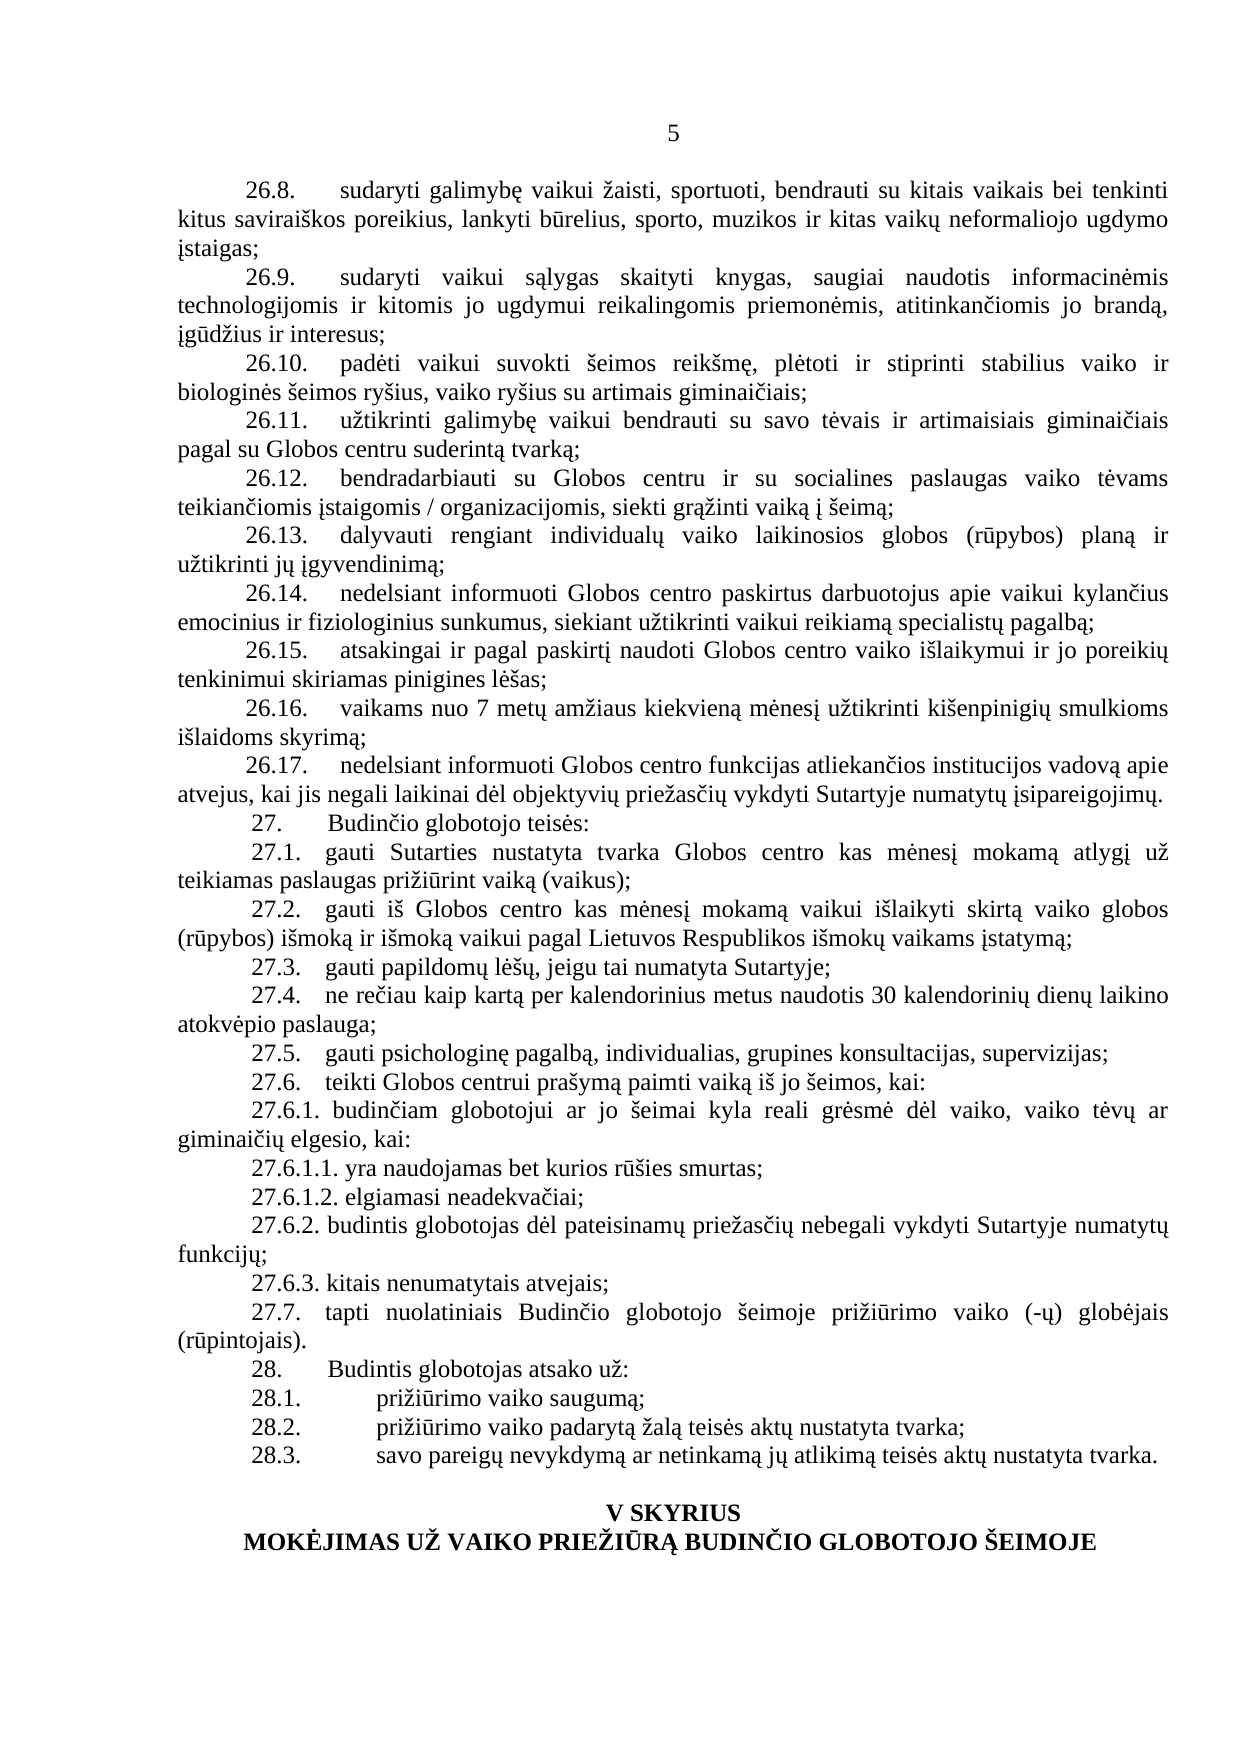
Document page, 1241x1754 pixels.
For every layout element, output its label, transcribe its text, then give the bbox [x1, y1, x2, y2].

text 28. Budintis globotojas atsako už: [177, 1354, 1169, 1383]
text 26.10. padėti vaikui suvokti šeimos reikšmę, plėtoti ir stiprinti stabilius vaiko ir biologinės šeimos ryšius, vaiko ryšius su artimais giminaičiais; [177, 348, 1169, 406]
text 26.17. nedelsiant informuoti Globos centro funkcijas atliekančios institucijos vadovą apie atvejus, kai jis negali laikinai dėl objektyvių priežasčių vykdyti Sutartyje numatytų įsipareigojimų. [177, 751, 1169, 808]
text 27.4. ne rečiau kaip kartą per kalendorinius metus naudotis 30 kalendorinių dienų laikino atokvėpio paslauga; [177, 981, 1169, 1038]
text 28.3. savo pareigų nevykdymą ar netinkamą jų atlikimą teisės aktų nustatyta tvarka. [251, 1441, 1169, 1469]
text MOKĖJIMAS UŽ VAIKO PRIEŽIŪRĄ BUDINČIO GLOBOTOJO ŠEIMOJE [177, 1527, 1169, 1556]
text 27.6. teikti Globos centrui prašymą paimti vaiką iš jo šeimos, kai: [177, 1067, 1169, 1096]
text 27.1. gauti Sutarties nustatyta tvarka Globos centro kas mėnesį mokamą atlygį už teikiamas paslaugas prižiūrint vaiką (vaikus); [177, 837, 1169, 894]
text 27.6.1. budinčiam globotojui ar jo šeimai kyla reali grėsmė dėl vaiko, vaiko tėvų ar giminaičių elgesio, kai: [177, 1096, 1169, 1153]
text 26.14. nedelsiant informuoti Globos centro paskirtus darbuotojus apie vaikui kylančius emocinius ir fiziologinius sunkumus, siekiant užtikrinti vaikui reikiamą specialistų pagalbą; [177, 578, 1169, 636]
text 28.2. prižiūrimo vaiko padarytą žalą teisės aktų nustatyta tvarka; [251, 1412, 1169, 1441]
text 26.9. sudaryti vaikui sąlygas skaityti knygas, saugiai naudotis informacinėmis technologijomis ir kitomis jo ugdymui reikalingomis priemonėmis, atitinkančiomis jo brandą, įgūdžius ir interesus; [177, 262, 1169, 348]
text 27.6.1.2. elgiamasi neadekvačiai; [251, 1182, 1169, 1211]
text 27. Budinčio globotojo teisės: [177, 808, 1169, 837]
text 27.5. gauti psichologinę pagalbą, individualias, grupines konsultacijas, supervizijas; [177, 1038, 1169, 1067]
text 27.6.2. budintis globotojas dėl pateisinamų priežasčių nebegali vykdyti Sutartyje numatytų funkcijų; [177, 1211, 1169, 1268]
text 27.7. tapti nuolatiniais Budinčio globotojo šeimoje prižiūrimo vaiko (-ų) globėjais (rūpintojais). [177, 1297, 1169, 1354]
text 27.6.3. kitais nenumatytais atvejais; [251, 1268, 1169, 1297]
text 27.6.1.1. yra naudojamas bet kurios rūšies smurtas; [251, 1153, 1169, 1182]
text V SKYRIUS [177, 1498, 1169, 1527]
text 26.8. sudaryti galimybę vaikui žaisti, sportuoti, bendrauti su kitais vaikais bei tenkinti kitus saviraiškos poreikius, lankyti būrelius, sporto, muzikos ir kitas vaikų neformaliojo ugdymo įstaigas; [177, 176, 1169, 262]
text 26.16. vaikams nuo 7 metų amžiaus kiekvieną mėnesį užtikrinti kišenpinigių smulkioms išlaidoms skyrimą; [177, 693, 1169, 751]
text 27.3. gauti papildomų lėšų, jeigu tai numatyta Sutartyje; [177, 952, 1169, 981]
text 28.1. prižiūrimo vaiko saugumą; [251, 1383, 1169, 1412]
text 26.13. dalyvauti rengiant individualų vaiko laikinosios globos (rūpybos) planą ir užtikrinti jų įgyvendinimą; [177, 521, 1169, 578]
text 26.11. užtikrinti galimybę vaikui bendrauti su savo tėvais ir artimaisiais giminaičiais pagal su Globos centru suderintą tvarką; [177, 406, 1169, 463]
text 26.12. bendradarbiauti su Globos centru ir su socialines paslaugas vaiko tėvams teikiančiomis įstaigomis / organizacijomis, siekti grąžinti vaiką į šeimą; [177, 463, 1169, 521]
text 27.2. gauti iš Globos centro kas mėnesį mokamą vaikui išlaikyti skirtą vaiko globos (rūpybos) išmoką ir išmoką vaikui pagal Lietuvos Respublikos išmokų vaikams įstatymą; [177, 894, 1169, 952]
text 26.15. atsakingai ir pagal paskirtį naudoti Globos centro vaiko išlaikymui ir jo poreikių tenkinimui skiriamas pinigines lėšas; [177, 636, 1169, 693]
